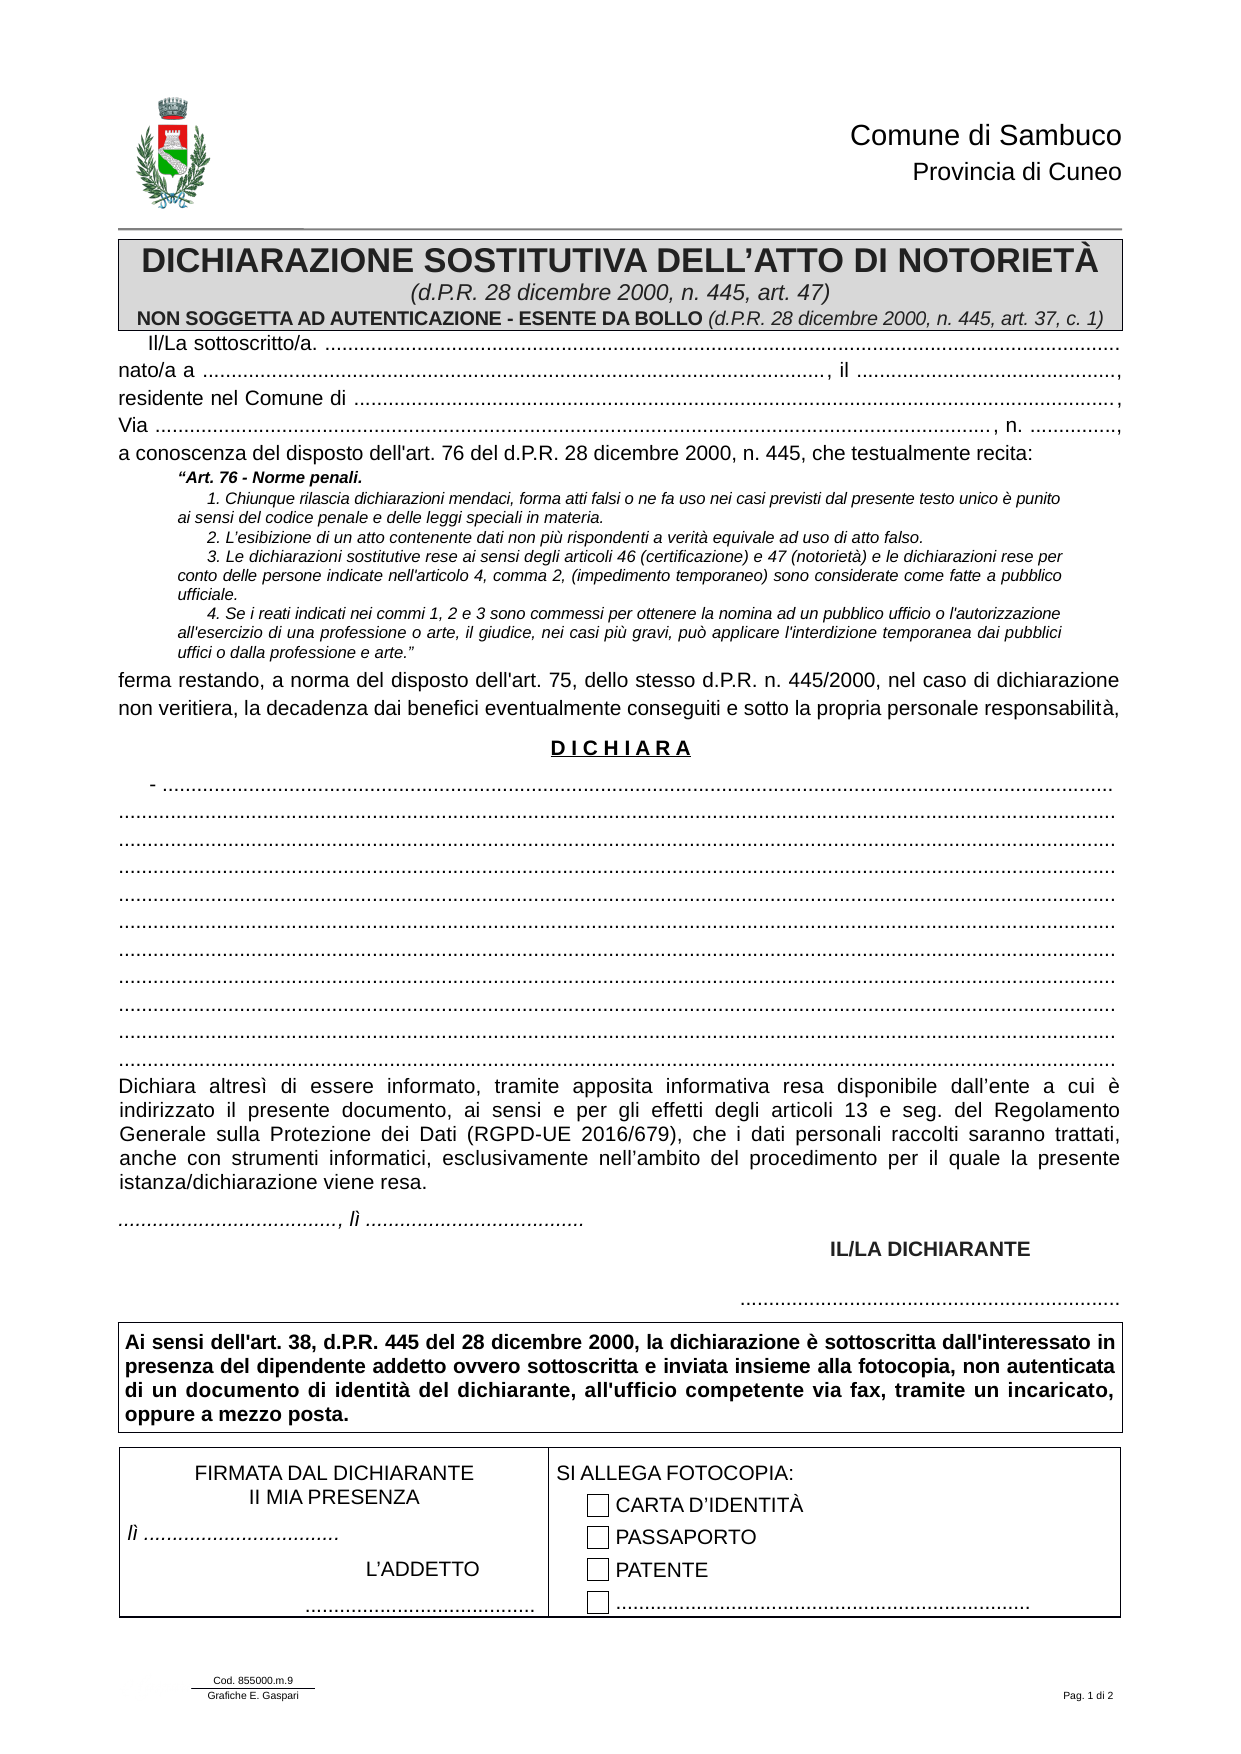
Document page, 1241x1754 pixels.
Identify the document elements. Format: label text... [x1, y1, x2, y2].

table_header FIRMATA DAL DICHIARANTE II MIA PRESENZA lì .................................. L’ADDETTO ........................................ [120, 1448, 548, 1616]
text 2. L’esibizione di un atto contenente dati non più rispondenti a verità equivale ad uso di atto falso. [177, 527, 1063, 547]
text ............................................................................................................................................................................. [118, 882, 1122, 906]
text “Art. 76 - Norme penali. [177, 468, 1063, 487]
text ............................................................................................................................................................................. [118, 1019, 1122, 1043]
text - ..................................................................................................................................................................... [149, 772, 1122, 796]
text .................................................................. [738, 1286, 1122, 1310]
text ferma restando, a norma del disposto dell'art. 75, dello stesso d.P.R. n. 445/2000, nel caso di dichiarazione non veritiera, la decadenza dai benefici eventualmente conseguiti e sotto la propria personale responsabilità, [118, 668, 1122, 719]
table_header Ai sensi dell'art. 38, d.P.R. 445 del 28 dicembre 2000, la dichiarazione è sottoscritta dall'interessato in presenza del dipendente addetto ovvero sottoscritta e inviata insieme alla fotocopia, non autenticata di un documento di identità del dichiarante, all'ufficio competente via fax, tramite un incaricato, oppure a mezzo posta. [119, 1323, 1122, 1432]
text Il/La sottoscritto/a. .......................................................................................................................................... nato/a a ............................................................................................................, il ............................................., residente nel Comune di ...................................................................................................................................., Via ................................................................................................................................................., n. ..............., a conoscenza del disposto dell'art. 76 del d.P.R. 28 dicembre 2000, n. 445, che testualmente recita: [118, 331, 1122, 464]
text ............................................................................................................................................................................. [118, 992, 1122, 1016]
text ............................................................................................................................................................................. [118, 827, 1122, 851]
text D I C H I A R A [119, 735, 1122, 759]
text ............................................................................................................................................................................. [118, 854, 1122, 878]
text Provincia di Cuneo [224, 157, 1122, 185]
text ............................................................................................................................................................................. [118, 799, 1122, 823]
picture [122, 87, 224, 219]
text ............................................................................................................................................................................. [118, 909, 1122, 933]
text ......................................, lì ...................................... [118, 1207, 1122, 1231]
text Comune di Sambuco [224, 118, 1122, 152]
text Dichiara altresì di essere informato, tramite apposita informativa resa disponibile dall’ente a cui è indirizzato il presente documento, ai sensi e per gli effetti degli articoli 13 e seg. del Regolamento Generale sulla Protezione dei Dati (RGPD-UE 2016/679), che i dati personali raccolti saranno trattati, anche con strumenti informatici, esclusivamente nell’ambito del procedimento per il quale la presente istanza/dichiarazione viene resa. [118, 1074, 1122, 1194]
text 3. Le dichiarazioni sostitutive rese ai sensi degli articoli 46 (certificazione) e 47 (notorietà) e le dichiarazioni rese per conto delle persone indicate nell'articolo 4, comma 2, (impedimento temporaneo) sono considerate come fatte a pubblico ufficiale. [177, 547, 1063, 604]
text ............................................................................................................................................................................. [118, 1047, 1122, 1071]
text 4. Se i reati indicati nei commi 1, 2 e 3 sono commessi per ottenere la nomina ad un pubblico ufficio o l'autorizzazione all'esercizio di una professione o arte, il giudice, nei casi più gravi, può applicare l'interdizione temporanea dai pubblici uffici o dalla professione e arte.” [177, 604, 1063, 662]
table_header DICHIARAZIONE SOSTITUTIVA DELL’ATTO DI NOTORIETÀ (d.P.R. 28 dicembre 2000, n. 445, art. 47) NON SOGGETTA AD AUTENTICAZIONE - ESENTE DA BOLLO (d.P.R. 28 dicembre 2000, n. 445, art. 37, c. 1) [119, 240, 1122, 329]
text ............................................................................................................................................................................. [118, 937, 1122, 961]
table_header SI ALLEGA FOTOCOPIA: CARTA D’IDENTITÀ PASSAPORTO PATENTE ........................................................................ [549, 1448, 1120, 1616]
text 1. Chiunque rilascia dichiarazioni mendaci, forma atti falsi o ne fa uso nei casi previsti dal presente testo unico è punito ai sensi del codice penale e delle leggi speciali in materia. [177, 489, 1063, 527]
text ............................................................................................................................................................................. [118, 964, 1122, 988]
text IL/LA DICHIARANTE [738, 1237, 1122, 1261]
